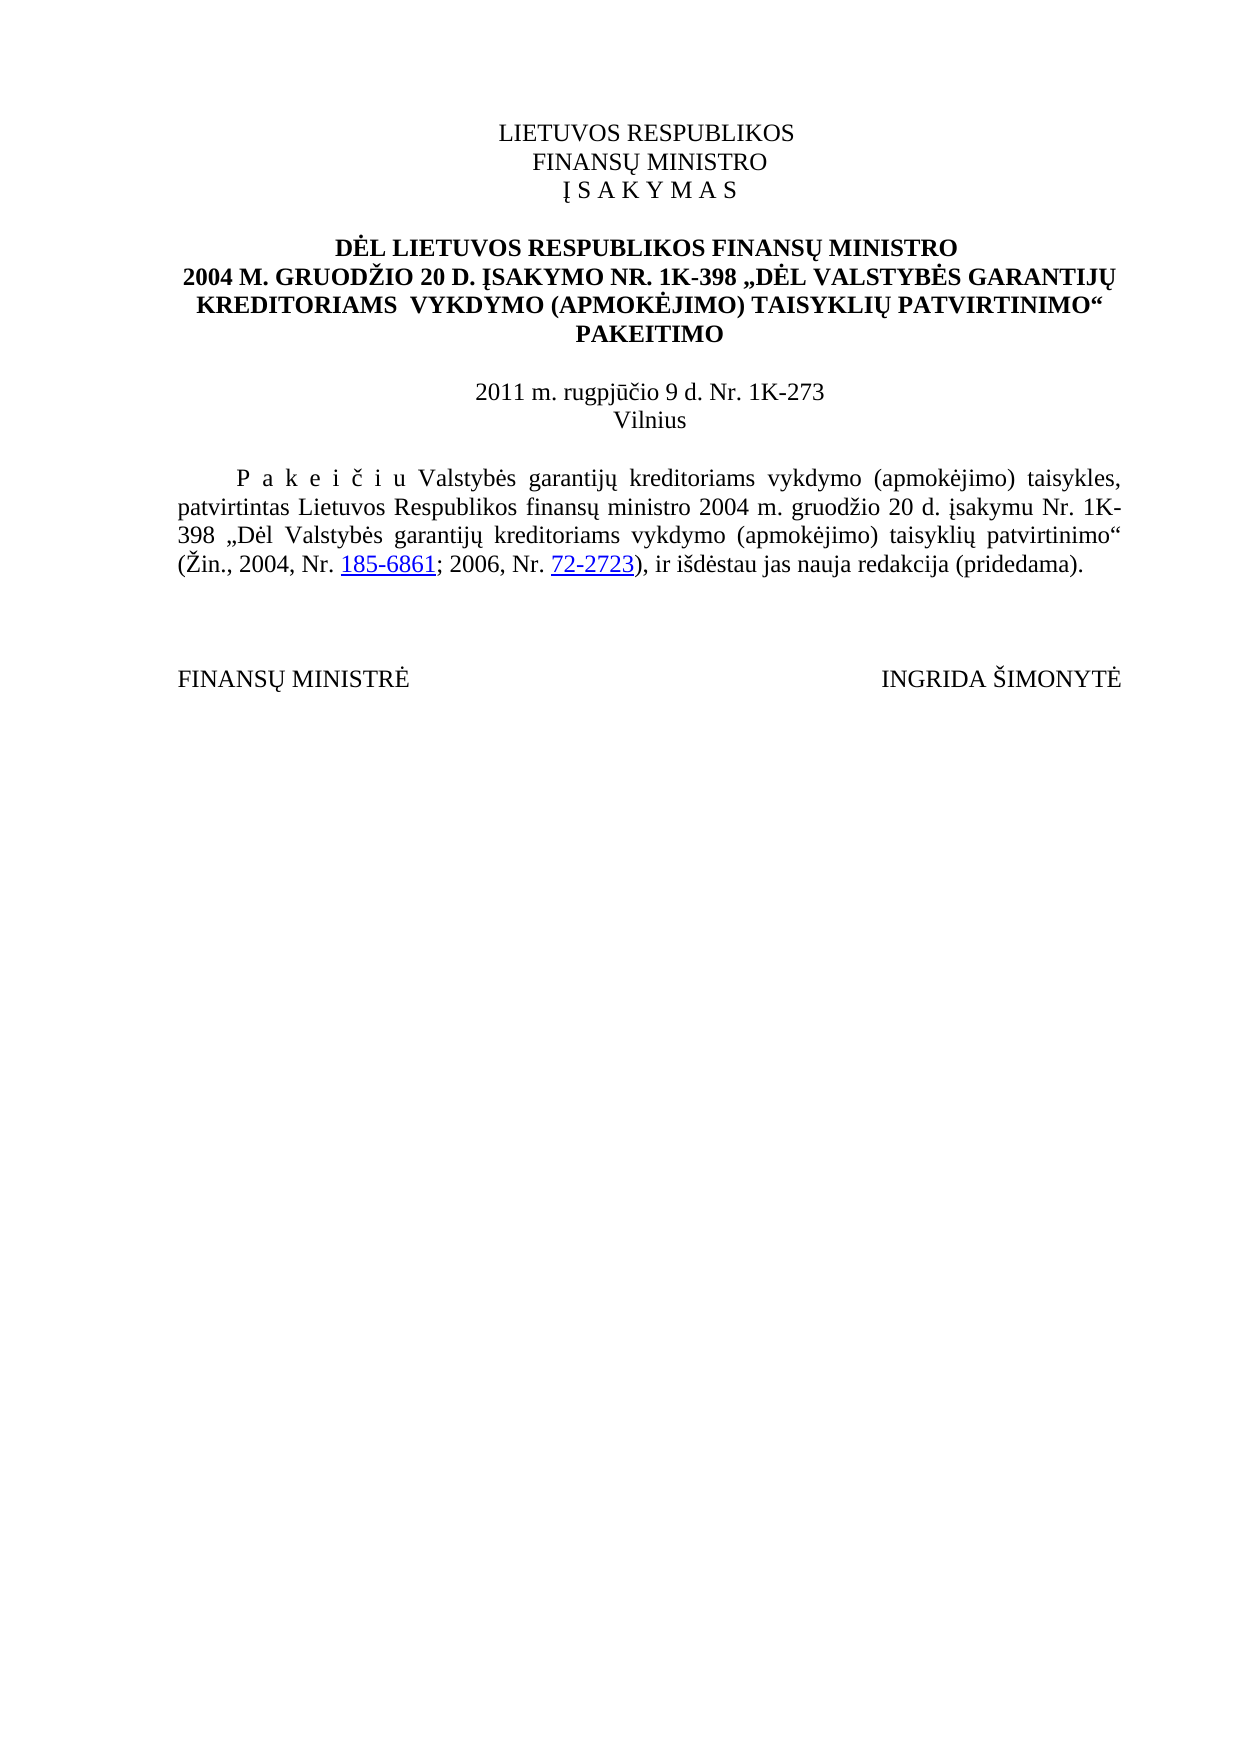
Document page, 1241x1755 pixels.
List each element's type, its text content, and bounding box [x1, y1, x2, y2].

text DĖL LIETUVOS RESPUBLIKOS FINANSŲ MINISTRO 2004 M. GRUODŽIO 20 D. ĮSAKYMO NR. 1K-398 „DĖL VALSTYBĖS GARANTIJŲ KREDITORIAMS VYKDYMO (APMOKĖJIMO) TAISYKLIŲ PATVIRTINIMO“ PAKEITIMO [177, 233, 1122, 348]
text Į S A K Y M A S [177, 176, 1122, 204]
text LIETUVOS RESPUBLIKOS [177, 118, 1122, 147]
text Vilnius [177, 406, 1122, 434]
text FINANSŲ MINISTRO [177, 147, 1122, 176]
text FINANSŲ MINISTRĖ INGRIDA ŠIMONYTĖ [177, 664, 1122, 693]
text P a k e i č i u Valstybės garantijų kreditoriams vykdymo (apmokėjimo) taisykles, patvirtintas Lietuvos Respublikos finansų ministro 2004 m. gruodžio 20 d. įsakymu Nr. 1K-398 „Dėl valstybės garantijų kreditoriams vykdymo (apmokėjimo) taisyklių patvirtinimo“ (Žin., 2004, Nr. 185-6861; 2006, Nr. 72-2723), ir išdėstau jas nauja redakcija (pridedama). [177, 463, 1122, 578]
text 2011 m. rugpjūčio 9 d. Nr. 1K-273 [177, 377, 1122, 406]
